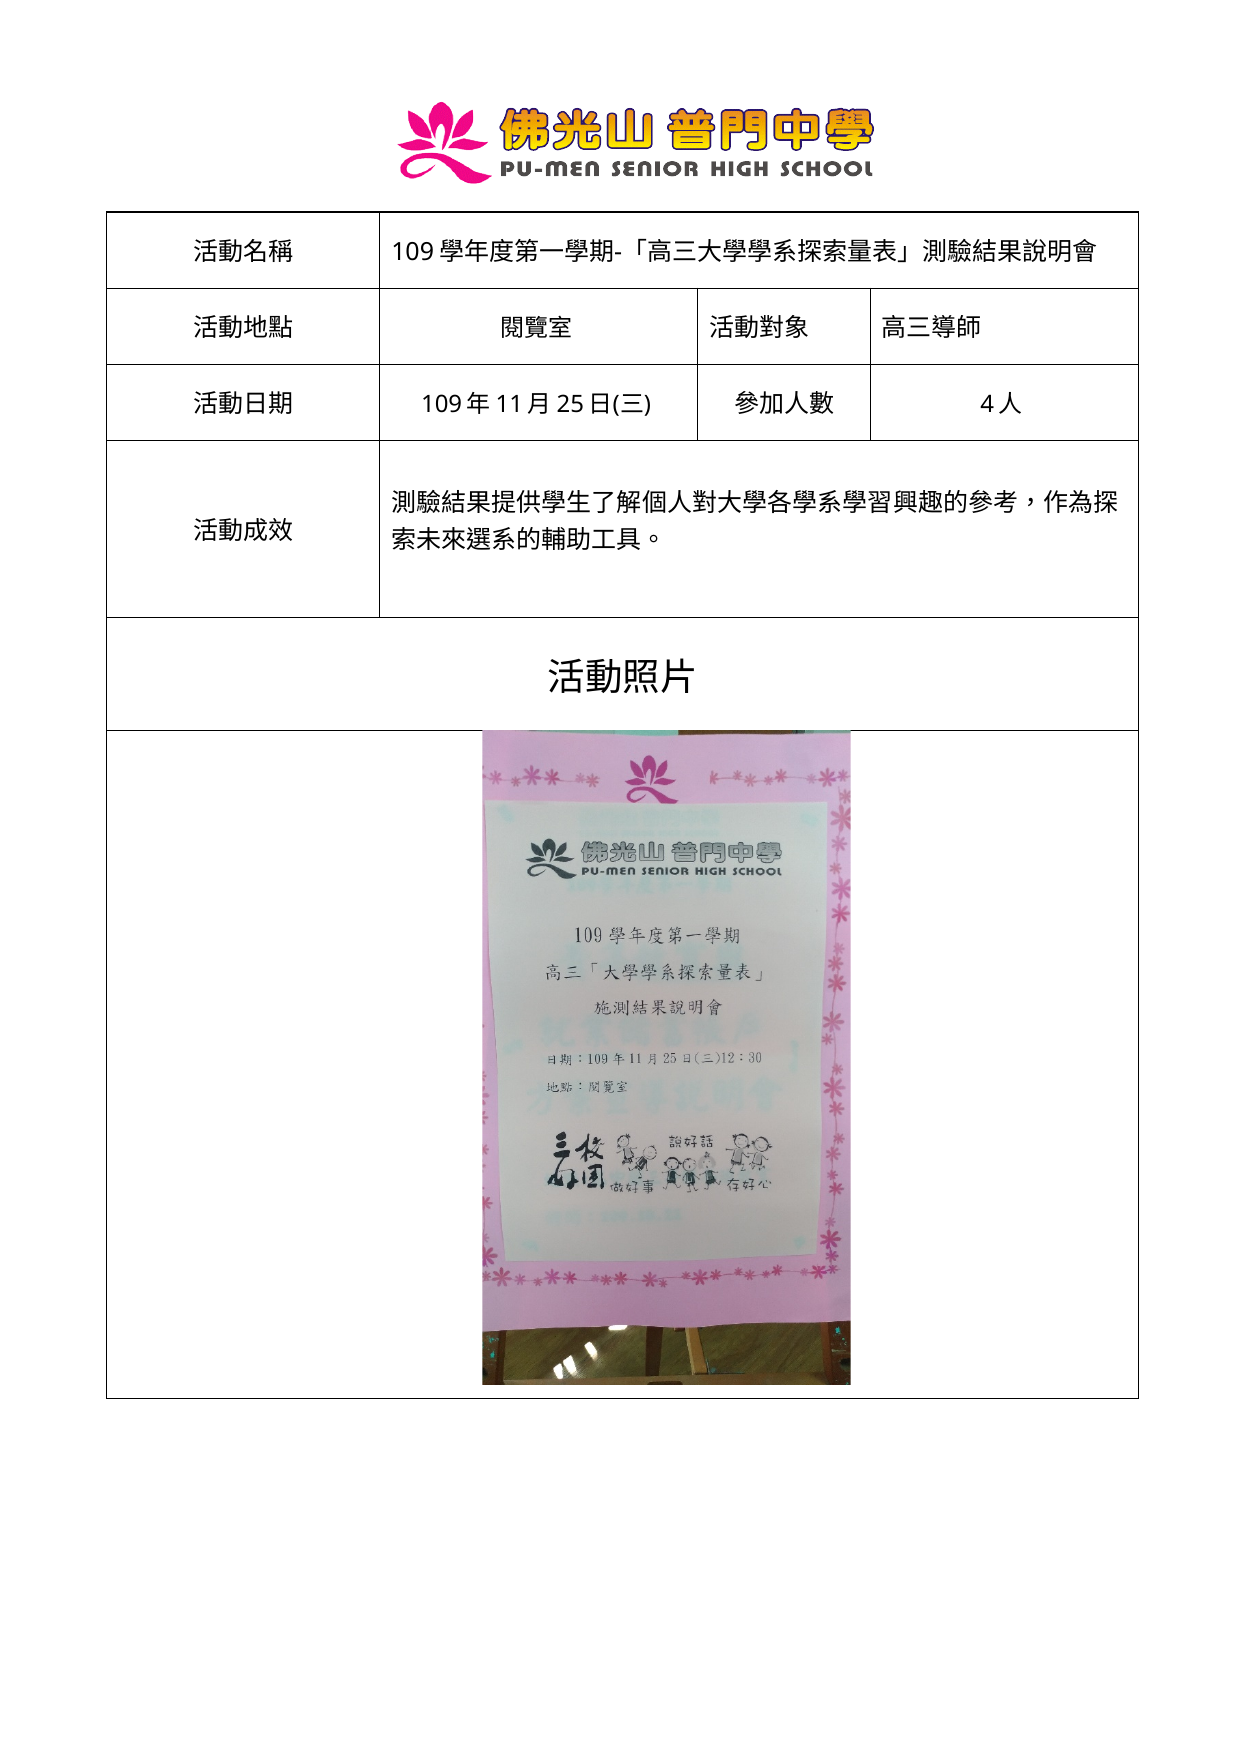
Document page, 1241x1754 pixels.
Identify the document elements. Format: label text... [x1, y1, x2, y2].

table_cell 109年11月25日(三) [380, 365, 697, 439]
table_cell 閱覽室 [380, 289, 697, 363]
table_cell 活動照片 [107, 618, 1138, 730]
picture [393, 98, 877, 187]
table_cell 4人 [871, 365, 1138, 439]
table_cell 活動對象 [698, 289, 870, 363]
picture [482, 730, 851, 1385]
table_header 活動名稱 [107, 213, 379, 287]
table_header 109學年度第一學期-「高三大學學系探索量表」測驗結果說明會 [380, 213, 1138, 287]
table_cell 參加人數 [698, 365, 870, 439]
table_cell 測驗結果提供學生了解個人對大學各學系學習興趣的參考，作為探索未來選系的輔助工具。 [380, 441, 1138, 617]
table_cell 活動地點 [107, 289, 379, 363]
table_cell [107, 731, 1138, 1398]
table_cell 活動成效 [107, 441, 379, 617]
table_cell 活動日期 [107, 365, 379, 439]
table_cell 高三導師 [871, 289, 1138, 363]
